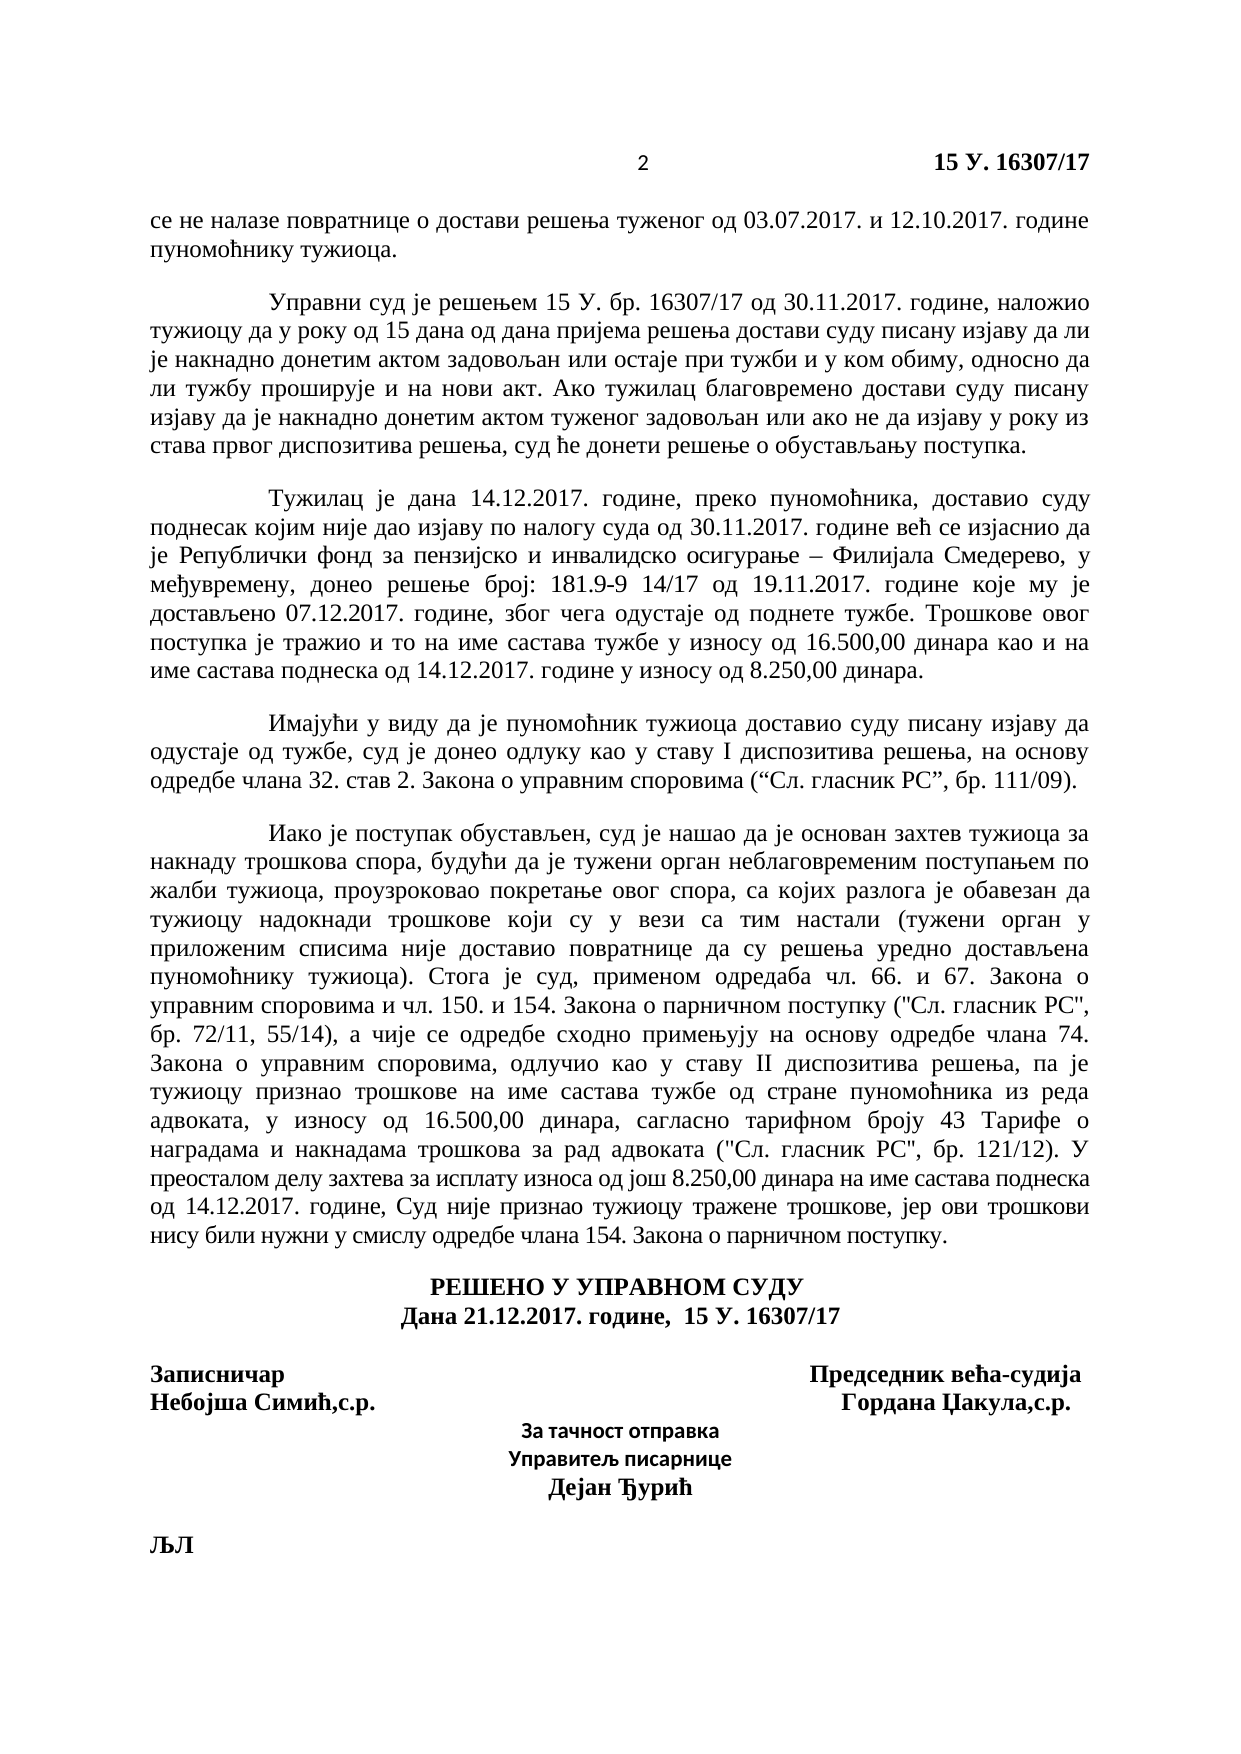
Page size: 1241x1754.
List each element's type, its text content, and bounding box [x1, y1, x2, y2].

text Иако је поступак обустављен, суд је нашао да је основан захтев тужиоца за накнаду трошкова спора, будући да је тужени орган неблаговременим поступањем по жалби тужиоца, проузроковао покретање овог спора, са којих разлога је обавезан да тужиоцу надокнади трошкове који су у вези са тим настали (тужени орган у приложеним списима није доставио повратнице да су решења уредно достављена пуномоћнику тужиоца). Стога је суд, применом одредаба чл. 66. и 67. Закона о управним споровима и чл. 150. и 154. Закона о парничном поступку (''Сл. гласник РС'', бр. 72/11, 55/14), а чије се одредбе сходно примењују на основу одредбе члана 74. Закона о управним споровима, одлучио као у ставу II диспозитива решења, па је тужиоцу признао трошкове на име састава тужбе од стране пуномоћника из реда адвоката, у износу од 16.500,00 динара, сагласно тарифном броју 43 Тарифе о наградама и накнадама трошкова за рад адвоката ("Сл. гласник РС'', бр. 121/12). У преосталом делу захтева за исплату износа од још 8.250,00 динара на име састава поднеска од 14.12.2017. године, Суд није признао тужиоцу тражене трошкове, јер ови трошкови нису били нужни у смислу одредбе члана 154. Закона о парничном поступку. [150, 818, 1091, 1249]
text Управни суд је решењем 15 У. бр. 16307/17 од 30.11.2017. године, наложио тужиоцу да у року од 15 дана од дана пријема решења достави суду писану изјаву да ли је накнадно донетим актом задовољан или остаје при тужби и у ком обиму, односно да ли тужбу проширује и на нови акт. Ако тужилац благовремено достави суду писану изјаву да је накнадно донетим актом туженог задовољан или ако не да изјаву у року из става првог диспозитива решења, суд ће донети решење о обустављању поступка. [150, 287, 1091, 459]
text се не налазе повратнице о достави решења туженог од 03.07.2017. и 12.10.2017. године пуномоћнику тужиоца. [150, 206, 1091, 263]
text ЉЛ [150, 1530, 1091, 1558]
text Записничар Председник већа-судија [150, 1359, 1091, 1387]
text Дејан Ђурић [150, 1472, 1091, 1501]
text Дана 21.12.2017. године, 15 У. 16307/17 [150, 1301, 1091, 1330]
text Управитељ писарнице [150, 1444, 1091, 1472]
text Небојша Симић,с.р. Гордана Џакула,с.р. [150, 1387, 1091, 1416]
text РЕШЕНО У УПРАВНОМ СУДУ [150, 1272, 1091, 1301]
text Тужилац је дана 14.12.2017. године, преко пуномоћника, доставио суду поднесак којим није дао изјаву по налогу суда од 30.11.2017. године већ се изјаснио да је Републички фонд за пензијско и инвалидско осигурање – Филијала Смедерево, у међувремену, донео решење број: 181.9-9 14/17 од 19.11.2017. године које му је достављено 07.12.2017. године, због чега одустаје од поднете тужбе. Трошкове овог поступка је тражио и то на име састава тужбе у износу од 16.500,00 динара као и на име састава поднеска од 14.12.2017. године у износу од 8.250,00 динара. [150, 483, 1091, 684]
text За тачност отправка [150, 1416, 1091, 1444]
text Имајући у виду да је пуномоћник тужиоца доставио суду писану изјаву да одустаје од тужбе, суд је донео одлуку као у ставу I диспозитива решења, на основу одредбе члана 32. став 2. Закона о управним споровима (“Сл. гласник РС”, бр. 111/09). [150, 708, 1091, 794]
